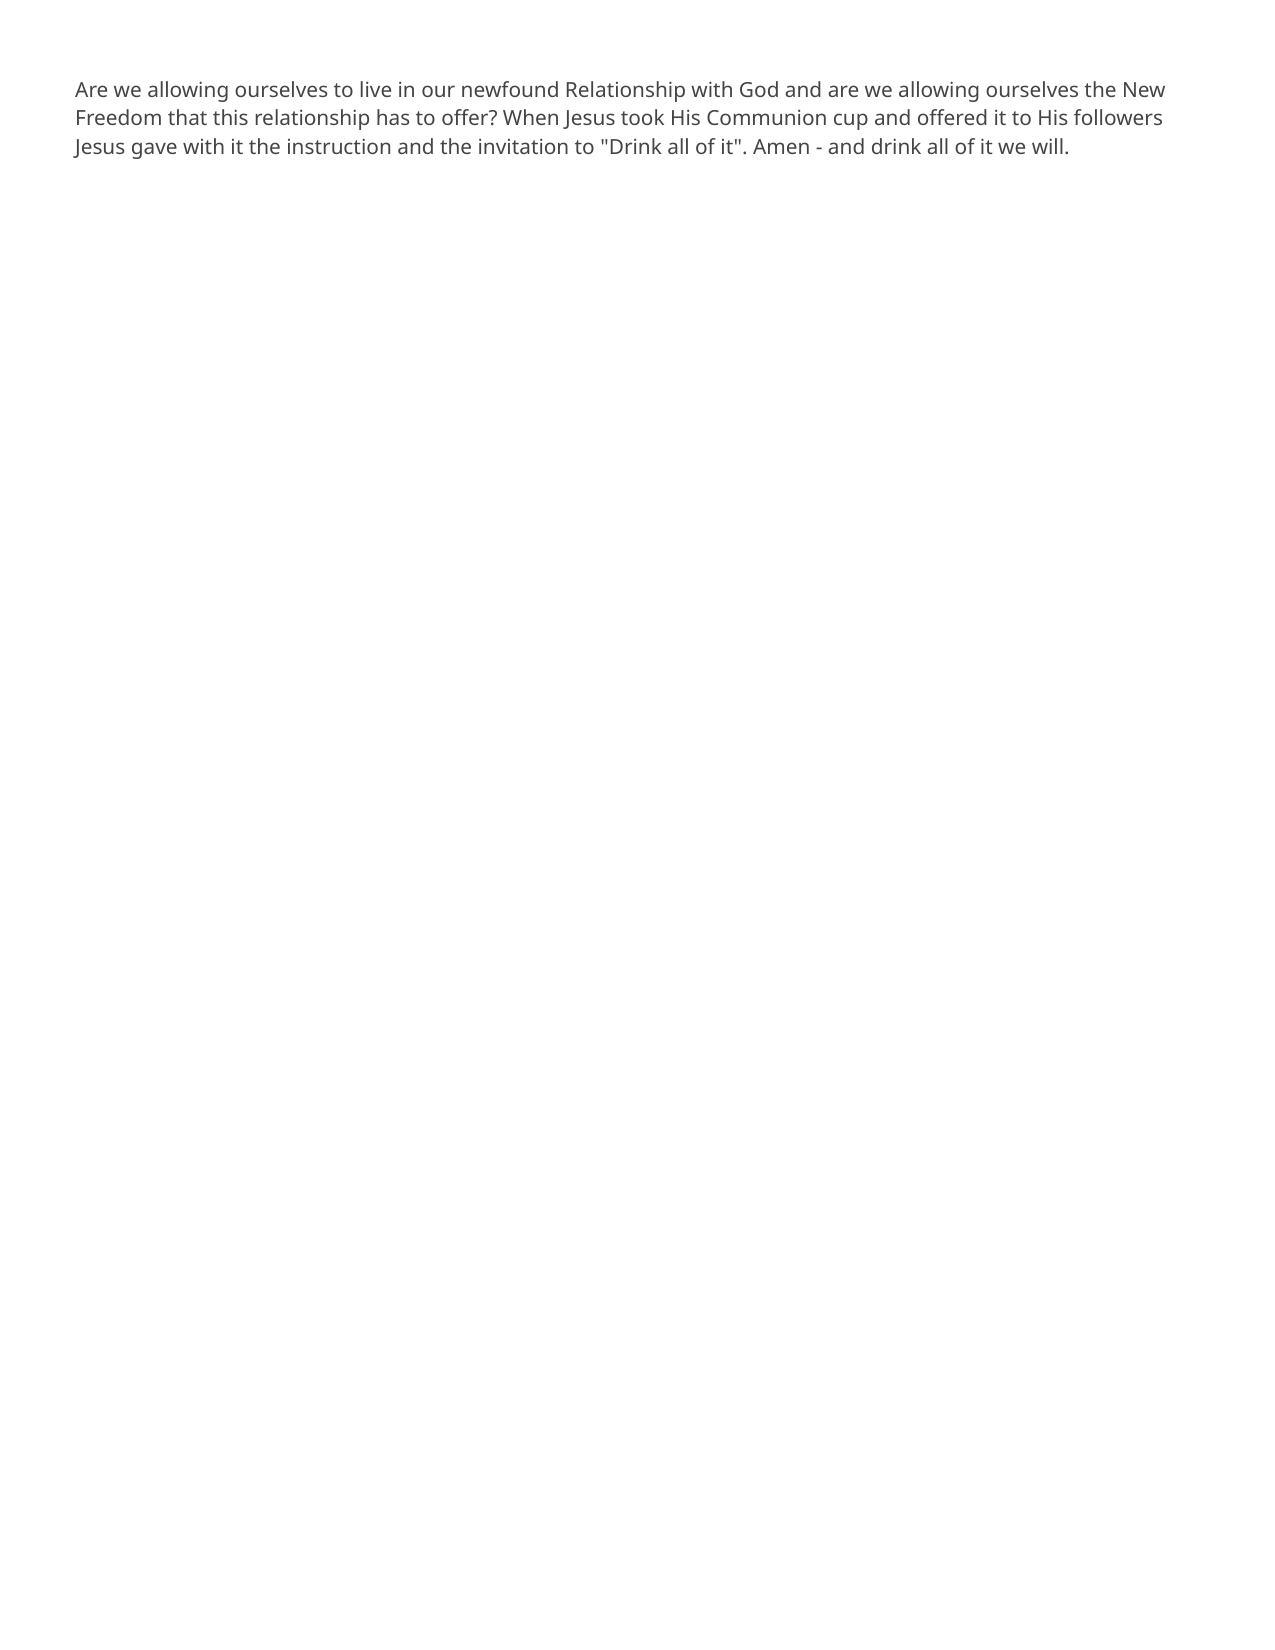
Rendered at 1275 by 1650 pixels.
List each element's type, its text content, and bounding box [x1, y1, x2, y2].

text Are we allowing ourselves to live in our newfound Relationship with God and are we allowing ourselves the New Freedom that this relationship has to offer? When Jesus took His Communion cup and offered it to His followers Jesus gave with it the instruction and the invitation to "Drink all of it". Amen - and drink all of it we will. [75, 75, 1200, 160]
